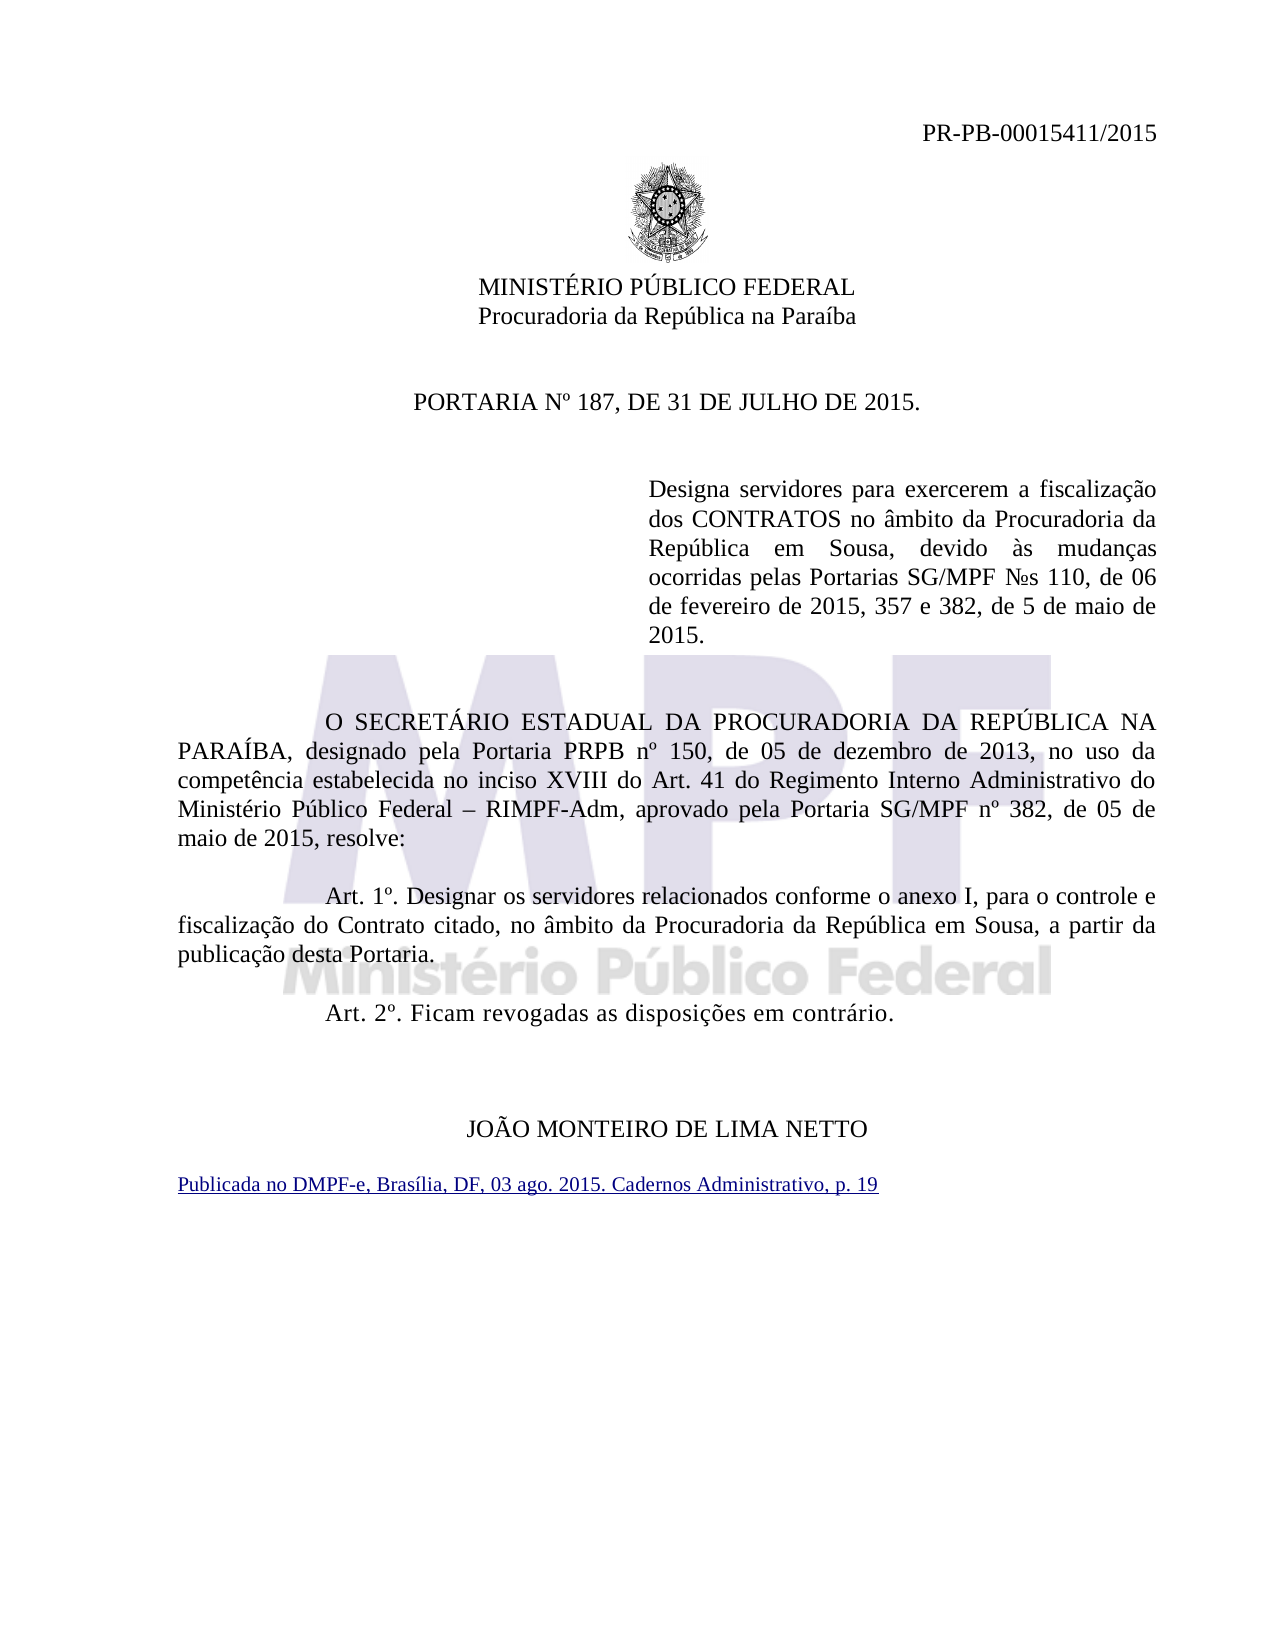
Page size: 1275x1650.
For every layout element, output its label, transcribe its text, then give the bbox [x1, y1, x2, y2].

text Art. 2º. Ficam revogadas as disposições em contrário. [177, 997, 1157, 1027]
picture [283, 655, 1051, 707]
text O SECRETÁRIO ESTADUAL DA PROCURADORIA DA REPÚBLICA NA PARAÍBA, designado pela Portaria PRPB nº 150, de 05 de dezembro de 2013, no uso da competência estabelecida no inciso XVIII do Art. 41 do Regimento Interno Administrativo do Ministério Público Federal – RIMPF-Adm, aprovado pela Portaria SG/MPF nº 382, de 05 de maio de 2015, resolve: [177, 707, 1157, 852]
picture [283, 968, 1051, 995]
text JOÃO MONTEIRO DE LIMA NETTO [177, 1114, 1157, 1143]
text Art. 1º. Designar os servidores relacionados conforme o anexo I, para o controle e fiscalização do Contrato citado, no âmbito da Procuradoria da República em Sousa, a partir da publicação desta Portaria. [177, 881, 1157, 968]
text MINISTÉRIO PÚBLICO FEDERAL [177, 272, 1157, 301]
text Publicada no DMPF-e, Brasília, DF, 03 ago. 2015. Cadernos Administrativo, p. 19 [177, 1172, 1157, 1196]
text Designa servidores para exercerem a fiscalização dos CONTRATOS no âmbito da Procuradoria da República em Sousa, devido às mudanças ocorridas pelas Portarias SG/MPF №s 110, de 06 de fevereiro de 2015, 357 e 382, de 5 de maio de 2015. [648, 474, 1157, 649]
text Procuradoria da República na Paraíba [177, 301, 1157, 330]
picture [625, 156, 709, 263]
picture [283, 852, 1051, 881]
text PR-PB-00015411/2015 [177, 118, 1157, 147]
text PORTARIA Nº 187, DE 31 DE JULHO DE 2015. [177, 387, 1157, 416]
